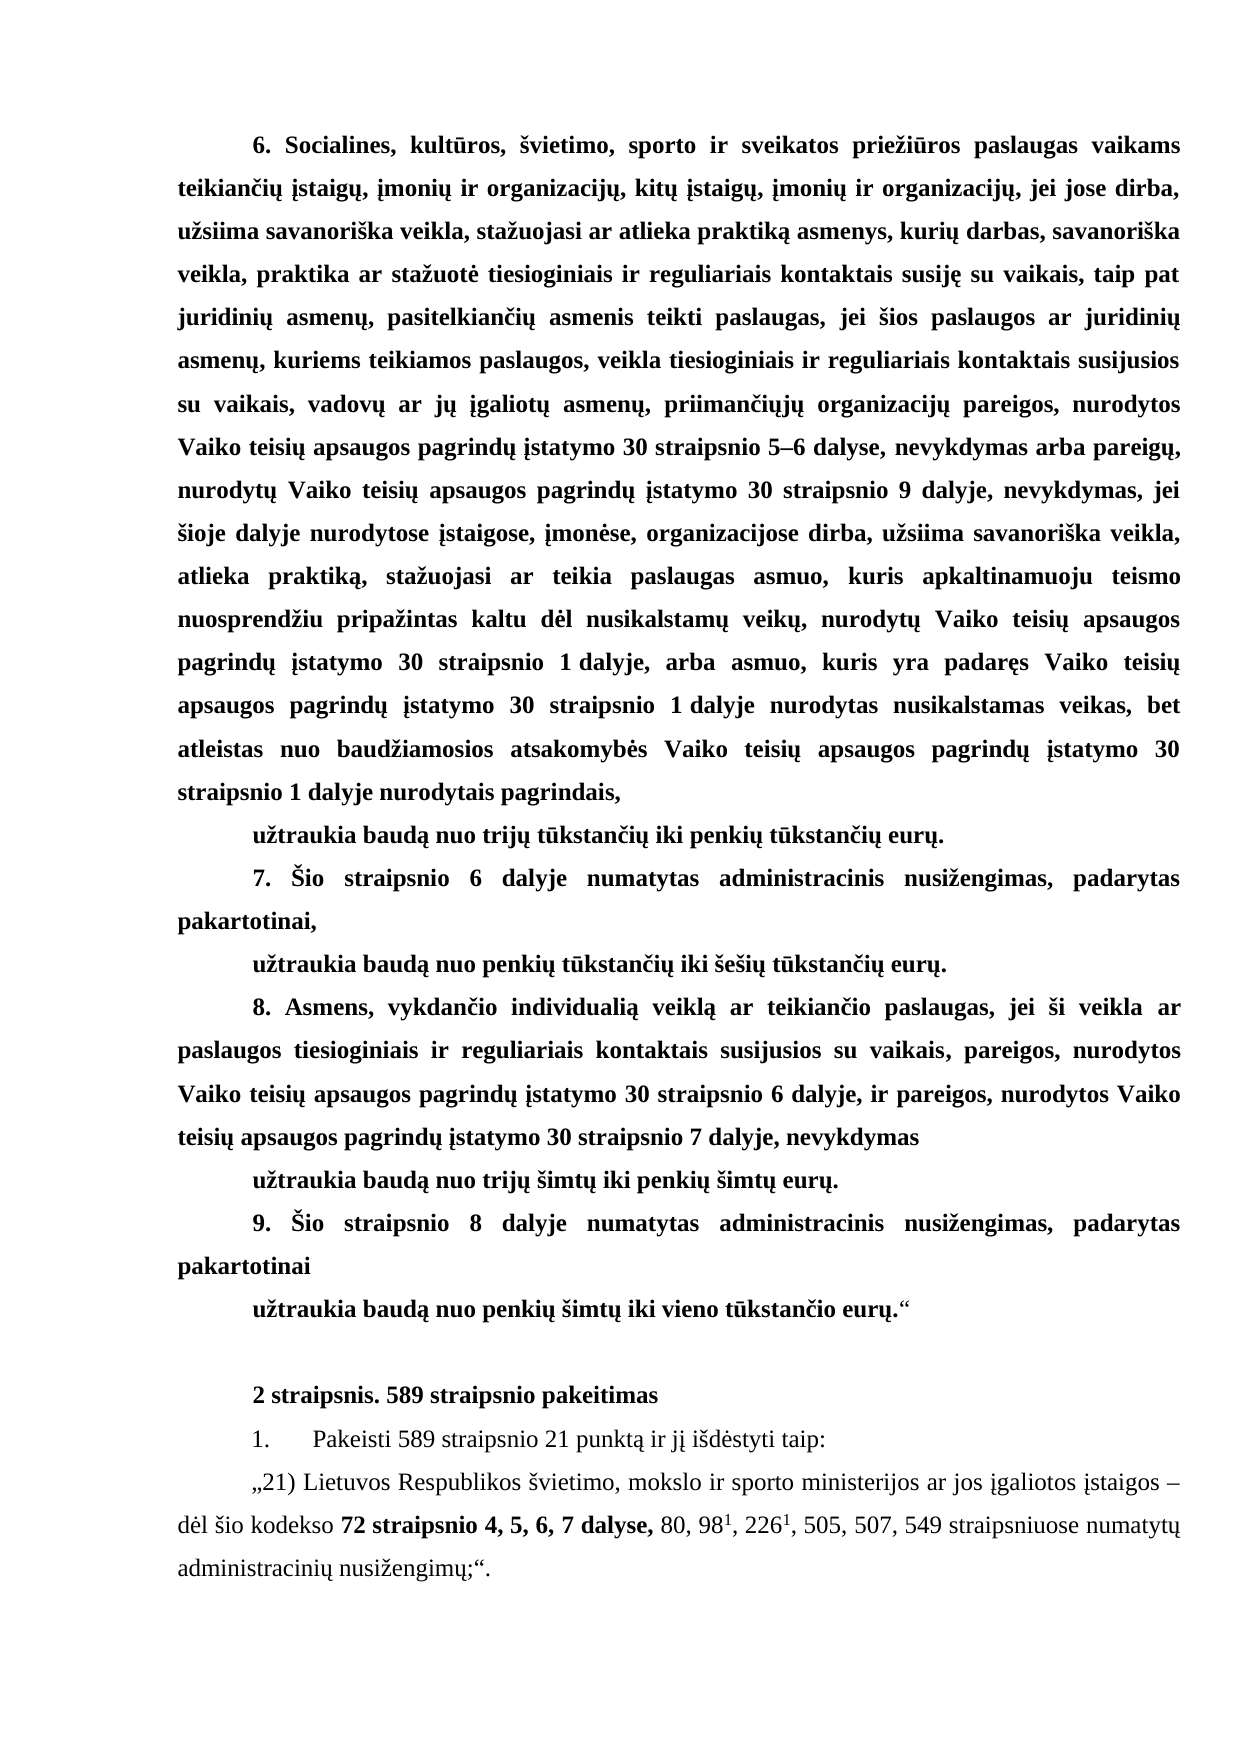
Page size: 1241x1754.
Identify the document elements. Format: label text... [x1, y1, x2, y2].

text užtraukia baudą nuo penkių tūkstančių iki šešių tūkstančių eurų. [177, 949, 1181, 978]
text 6. Socialines, kultūros, švietimo, sporto ir sveikatos priežiūros paslaugas vaikams teikiančių įstaigų, įmonių ir organizacijų, kitų įstaigų, įmonių ir organizacijų, jei jose dirba, užsiima savanoriška veikla, stažuojasi ar atlieka praktiką asmenys, kurių darbas, savanoriška veikla, praktika ar stažuotė tiesioginiais ir reguliariais kontaktais susiję su vaikais, taip pat juridinių asmenų, pasitelkiančių asmenis teikti paslaugas, jei šios paslaugos ar juridinių asmenų, kuriems teikiamos paslaugos, veikla tiesioginiais ir reguliariais kontaktais susijusios su vaikais, vadovų ar jų įgaliotų asmenų, priimančiųjų organizacijų pareigos, nurodytos Vaiko teisių apsaugos pagrindų įstatymo 30 straipsnio 5–6 dalyse, nevykdymas arba pareigų, nurodytų Vaiko teisių apsaugos pagrindų įstatymo 30 straipsnio 9 dalyje, nevykdymas, jei šioje dalyje nurodytose įstaigose, įmonėse, organizacijose dirba, užsiima savanoriška veikla, atlieka praktiką, stažuojasi ar teikia paslaugas asmuo, kuris apkaltinamuoju teismo nuosprendžiu pripažintas kaltu dėl nusikalstamų veikų, nurodytų Vaiko teisių apsaugos pagrindų įstatymo 30 straipsnio 1 dalyje, arba asmuo, kuris yra padaręs Vaiko teisių apsaugos pagrindų įstatymo 30 straipsnio 1 dalyje nurodytas nusikalstamas veikas, bet atleistas nuo baudžiamosios atsakomybės Vaiko teisių apsaugos pagrindų įstatymo 30 straipsnio 1 dalyje nurodytais pagrindais, [177, 130, 1181, 806]
text 8. Asmens, vykdančio individualią veiklą ar teikiančio paslaugas, jei ši veikla ar paslaugos tiesioginiais ir reguliariais kontaktais susijusios su vaikais, pareigos, nurodytos Vaiko teisių apsaugos pagrindų įstatymo 30 straipsnio 6 dalyje, ir pareigos, nurodytos Vaiko teisių apsaugos pagrindų įstatymo 30 straipsnio 7 dalyje, nevykdymas [177, 992, 1181, 1151]
text užtraukia baudą nuo penkių šimtų iki vieno tūkstančio eurų.“ [177, 1294, 1181, 1323]
text užtraukia baudą nuo trijų šimtų iki penkių šimtų eurų. [177, 1165, 1181, 1194]
text „21) Lietuvos Respublikos švietimo, mokslo ir sporto ministerijos ar jos įgaliotos įstaigos – dėl šio kodekso 72 straipsnio 4, 5, 6, 7 dalyse, 80, 981, 2261, 505, 507, 549 straipsniuose numatytų administracinių nusižengimų;“. [177, 1467, 1181, 1582]
text 9. Šio straipsnio 8 dalyje numatytas administracinis nusižengimas, padarytas pakartotinai [177, 1208, 1181, 1280]
text 1. Pakeisti 589 straipsnio 21 punktą ir jį išdėstyti taip: [177, 1424, 1181, 1452]
text 7. Šio straipsnio 6 dalyje numatytas administracinis nusižengimas, padarytas pakartotinai, [177, 863, 1181, 935]
text 2 straipsnis. 589 straipsnio pakeitimas [252, 1381, 1181, 1409]
text užtraukia baudą nuo trijų tūkstančių iki penkių tūkstančių eurų. [177, 820, 1181, 849]
